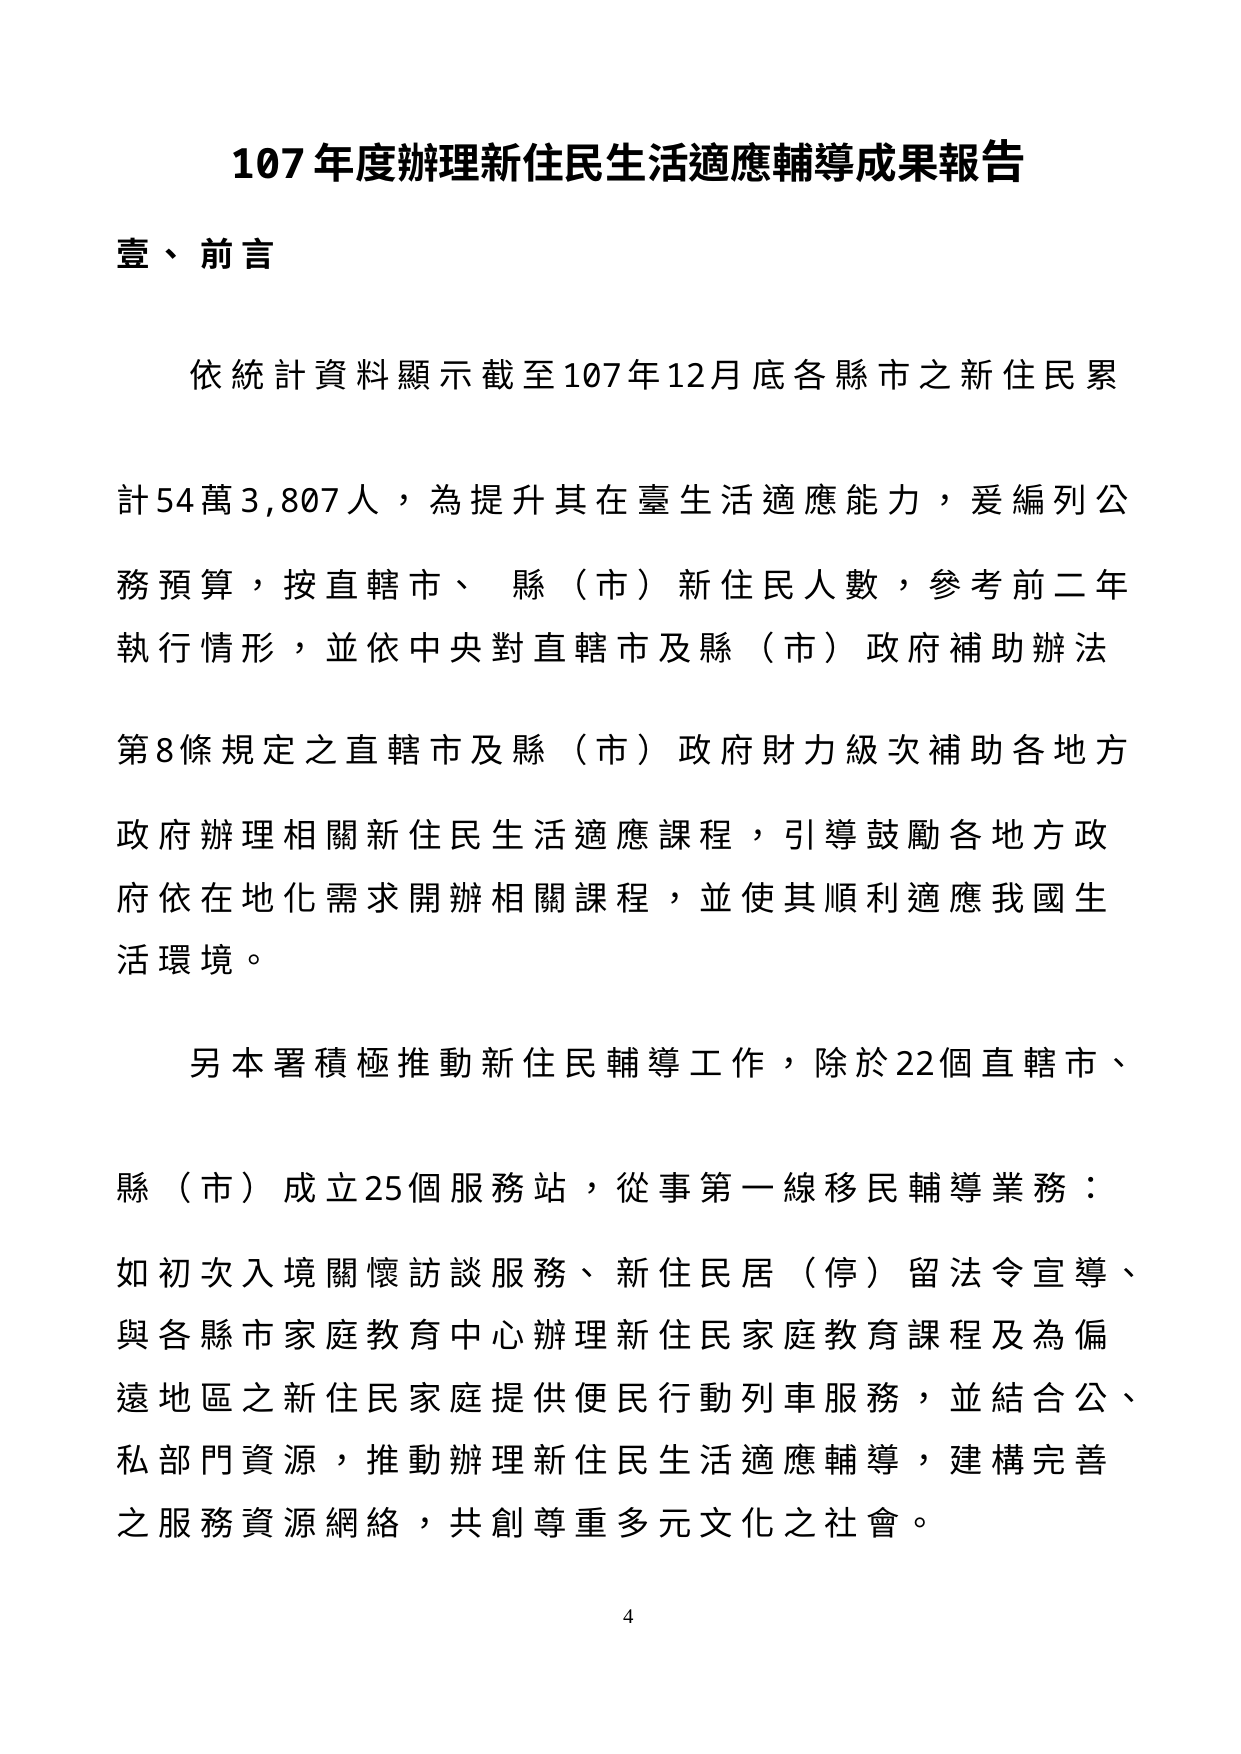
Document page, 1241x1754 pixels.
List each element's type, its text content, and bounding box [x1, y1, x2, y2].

text 另本署積極推動新住民輔導工作，除於22個直轄市、縣（市）成立25個服務站，從事第一線移民輔導業務：如初次入境關懷訪談服務、新住民居（停）留法令宣導、與各縣市家庭教育中心辦理新住民家庭教育課程及為偏遠地區之新住民家庭提供便民行動列車服務，並結合公、私部門資源，推動辦理新住民生活適應輔導，建構完善之服務資源網絡，共創尊重多元文化之社會。 [112, 979, 1144, 1541]
text 107年度辦理新住民生活適應輔導成果報告 [112, 125, 1144, 191]
text 依統計資料顯示截至107年12月底各縣市之新住民累計54萬3,807人，為提升其在臺生活適應能力，爰編列公務預算，按直轄市、 縣（市）新住民人數，參考前二年執行情形，並依中央對直轄市及縣（市）政府補助辦法第8條規定之直轄市及縣（市）政府財力級次補助各地方政府辦理相關新住民生活適應課程，引導鼓勵各地方政府依在地化需求開辦相關課程，並使其順利適應我國生活環境。 [112, 291, 1144, 979]
subtitle 壹、前言 [112, 210, 1144, 273]
